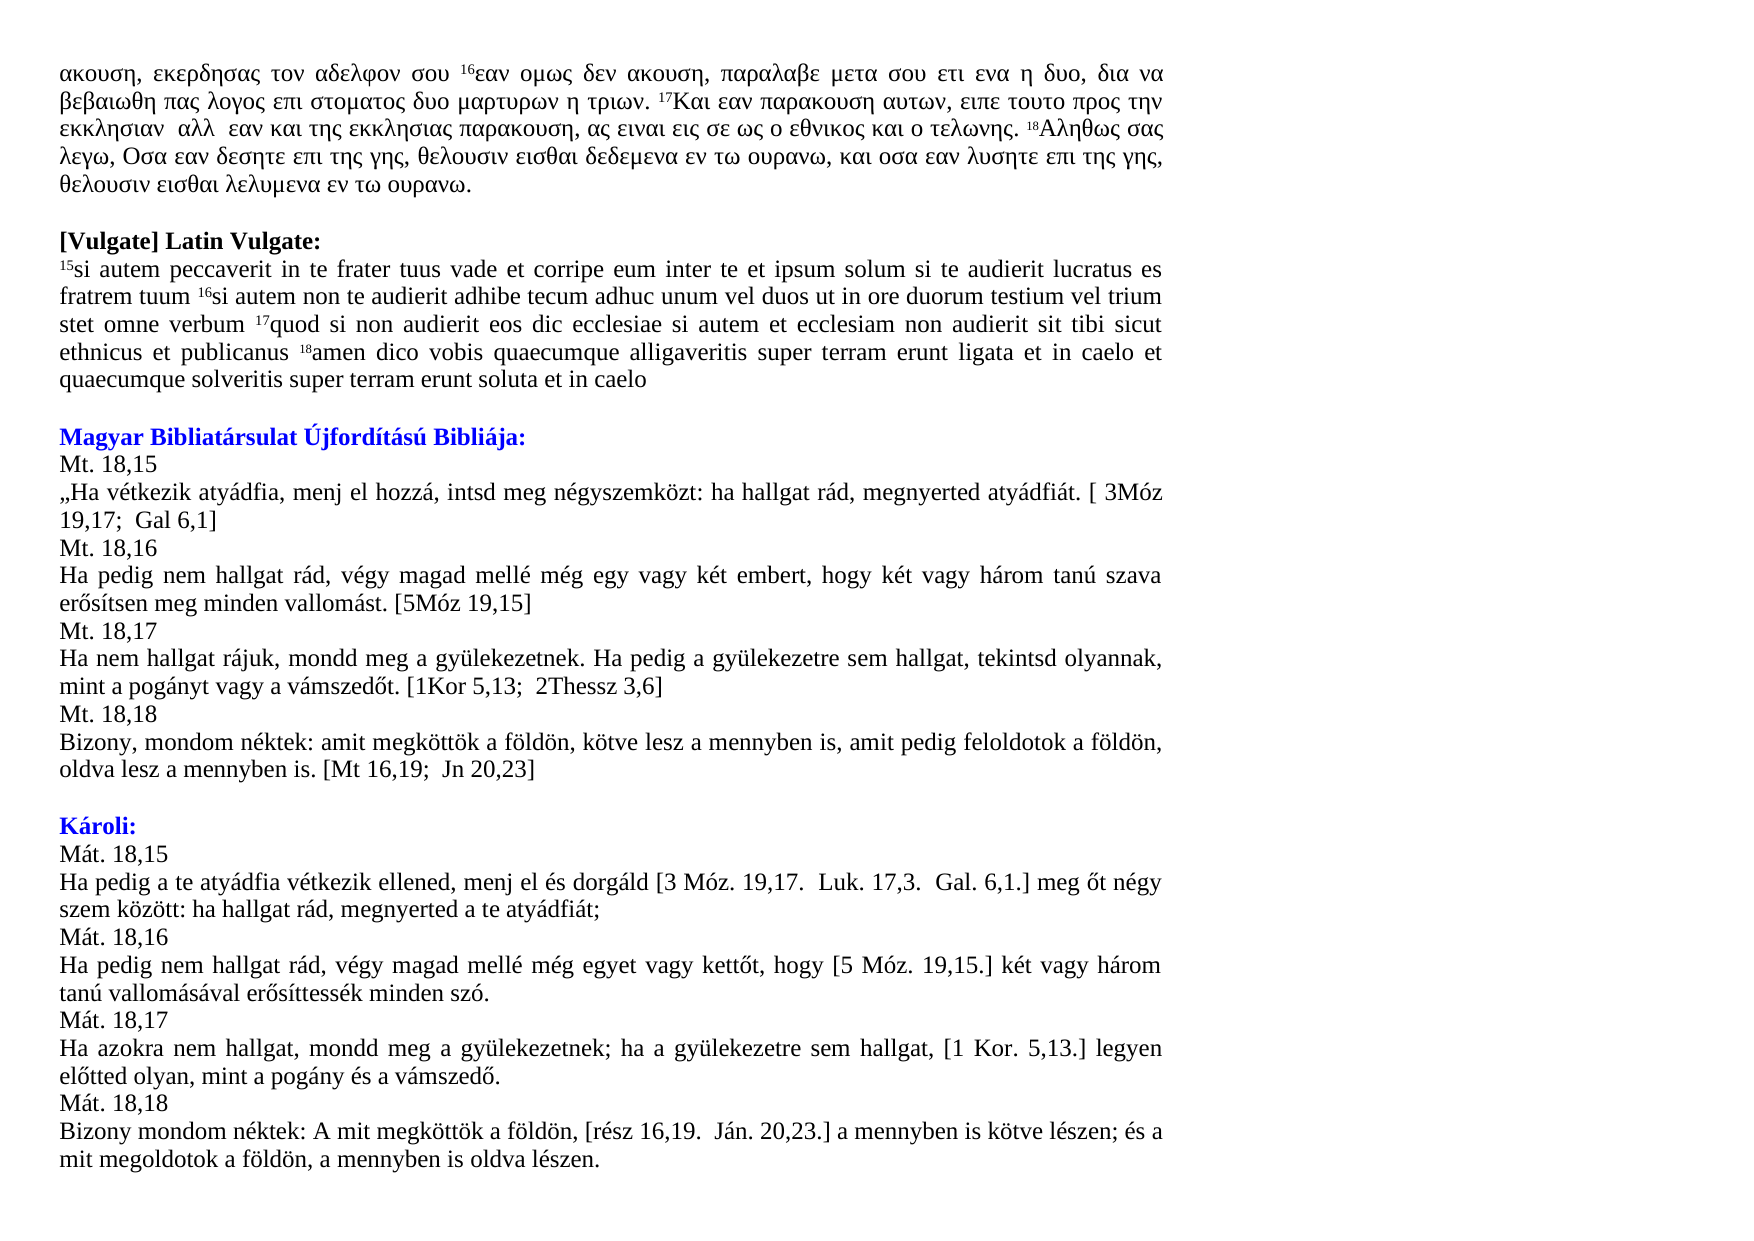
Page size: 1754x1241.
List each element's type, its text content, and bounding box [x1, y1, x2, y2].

text Mt. 18,15 [59, 451, 1163, 478]
text „Ha vétkezik atyádfia, menj el hozzá, intsd meg négyszemközt: ha hallgat rád, megnyerted atyádfiát. [ 3Móz 19,17; Gal 6,1] [59, 478, 1163, 534]
text Ha nem hallgat rájuk, mondd meg a gyülekezetnek. Ha pedig a gyülekezetre sem hallgat, tekintsd olyannak, mint a pogányt vagy a vámszedőt. [1Kor 5,13; 2Thessz 3,6] [59, 644, 1163, 700]
text Bizony, mondom néktek: amit megköttök a földön, kötve lesz a mennyben is, amit pedig feloldotok a földön, oldva lesz a mennyben is. [Mt 16,19; Jn 20,23] [59, 728, 1163, 783]
text [Vulgate] Latin Vulgate: [59, 227, 1163, 255]
text Ha azokra nem hallgat, mondd meg a gyülekezetnek; ha a gyülekezetre sem hallgat, [1 Kor. 5,13.] legyen előtted olyan, mint a pogány és a vámszedő. [59, 1034, 1163, 1089]
text Mt. 18,16 [59, 534, 1163, 561]
text Mát. 18,17 [59, 1006, 1163, 1034]
text Bizony mondom néktek: A mit megköttök a földön, [rész 16,19. Ján. 20,23.] a mennyben is kötve lészen; és a mit megoldotok a földön, a mennyben is oldva lészen. [59, 1117, 1163, 1173]
text Mt. 18,17 [59, 617, 1163, 644]
text Mát. 18,18 [59, 1089, 1163, 1117]
text Mt. 18,18 [59, 700, 1163, 728]
text Magyar Bibliatársulat Újfordítású Bibliája: [59, 423, 1163, 451]
text Ha pedig nem hallgat rád, végy magad mellé még egy vagy két embert, hogy két vagy három tanú szava erősítsen meg minden vallomást. [5Móz 19,15] [59, 561, 1163, 617]
text Ha pedig nem hallgat rád, végy magad mellé még egyet vagy kettőt, hogy [5 Móz. 19,15.] két vagy három tanú vallomásával erősíttessék minden szó. [59, 951, 1163, 1006]
text Ha pedig a te atyádfia vétkezik ellened, menj el és dorgáld [3 Móz. 19,17. Luk. 17,3. Gal. 6,1.] meg őt négy szem között: ha hallgat rád, megnyerted a te atyádfiát; [59, 868, 1163, 923]
text 15si autem peccaverit in te frater tuus vade et corripe eum inter te et ipsum solum si te audierit lucratus es fratrem tuum 16si autem non te audierit adhibe tecum adhuc unum vel duos ut in ore duorum testium vel trium stet omne verbum 17quod si non audierit eos dic ecclesiae si autem et ecclesiam non audierit sit tibi sicut ethnicus et publicanus 18amen dico vobis quaecumque alligaveritis super terram erunt ligata et in caelo et quaecumque solveritis super terram erunt soluta et in caelo [59, 255, 1163, 393]
text Károli: [59, 812, 1163, 840]
text Mát. 18,16 [59, 923, 1163, 951]
text ακουση, εκερδησας τον αδελφον σου 16εαν ομως δεν ακουση, παραλαβε μετα σου ετι ενα η δυο, δια να βεβαιωθη πας λογος επι στοματος δυο μαρτυρων η τριων. 17Και εαν παρακουση αυτων, ειπε τουτο προς την εκκλησιαν αλλ εαν και της εκκλησιας παρακουση, ας ειναι εις σε ως ο εθνικος και ο τελωνης. 18Αληθως σας λεγω, Οσα εαν δεσητε επι της γης, θελουσιν εισθαι δεδεμενα εν τω ουρανω, και οσα εαν λυσητε επι της γης, θελουσιν εισθαι λελυμενα εν τω ουρανω. [59, 59, 1163, 198]
text Mát. 18,15 [59, 840, 1163, 868]
